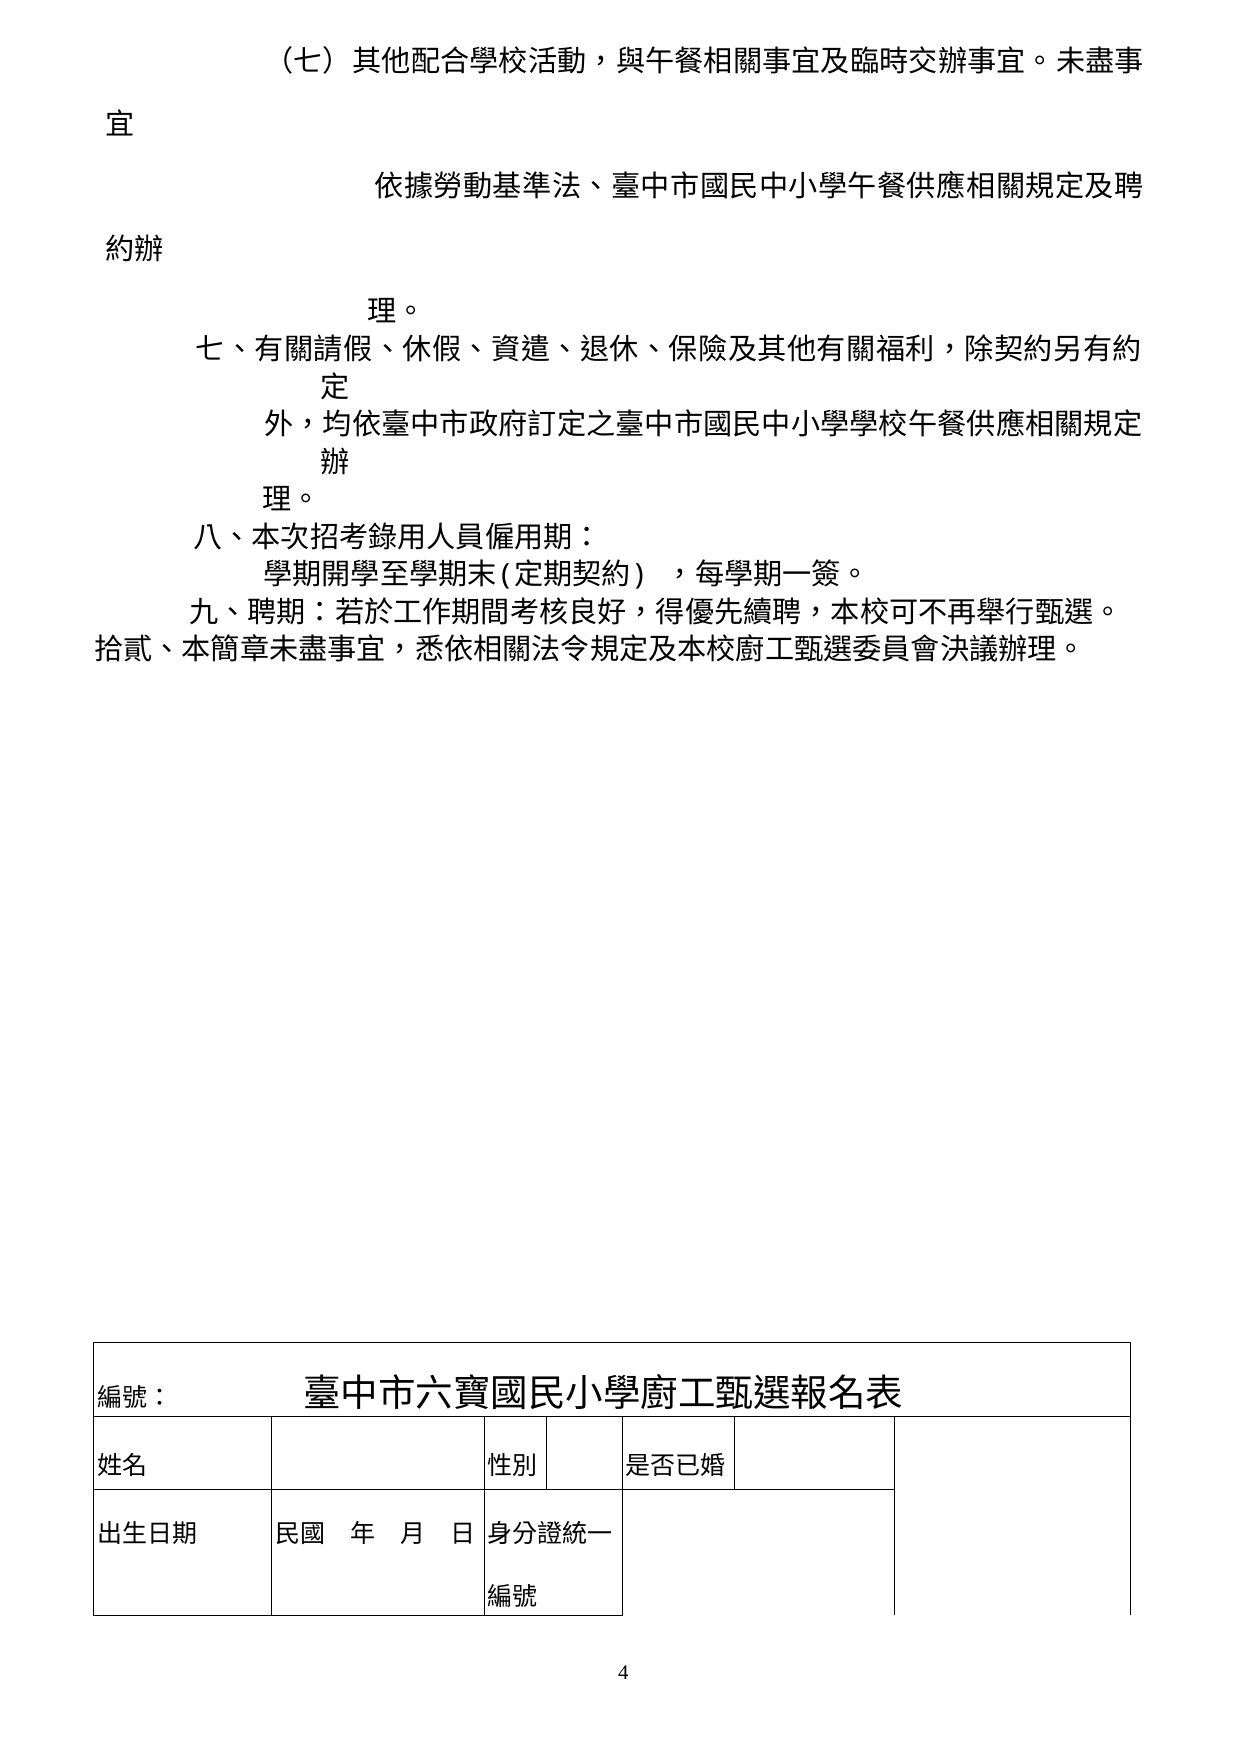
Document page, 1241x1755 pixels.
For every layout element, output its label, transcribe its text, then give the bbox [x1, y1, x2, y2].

table_cell [623, 1490, 894, 1615]
text 九、聘期：若於工作期間考核良好，得優先續聘，本校可不再舉行甄選。 [119, 592, 1144, 630]
text 七、有關請假、休假、資遣、退休、保險及其他有關福利，除契約另有約定 [105, 330, 1144, 405]
text 理。 [105, 267, 1144, 330]
table_cell 姓名 [94, 1417, 271, 1489]
text 理。 [105, 480, 1144, 517]
text 拾貳、本簡章未盡事宜，悉依相關法令規定及本校廚工甄選委員會決議辦理。 [94, 630, 1144, 667]
text 外，均依臺中市政府訂定之臺中市國民中小學學校午餐供應相關規定辦 [105, 405, 1144, 480]
table_cell 民國 年 月 日 [272, 1490, 484, 1615]
table_cell 性別 [485, 1417, 546, 1489]
table_cell 身分證統一編號 [485, 1490, 622, 1615]
table_cell 是否已婚 [623, 1417, 734, 1489]
table_cell [547, 1417, 622, 1489]
table_cell 出生日期 [94, 1490, 271, 1615]
text 學期開學至學期末(定期契約) ，每學期一簽。 [94, 555, 1144, 592]
table_cell [895, 1417, 1130, 1615]
table_cell [735, 1417, 894, 1489]
table_header 編號： 臺中市六寶國民小學廚工甄選報名表 [94, 1343, 1130, 1416]
table_cell [272, 1417, 484, 1489]
text 依據勞動基準法、臺中市國民中小學午餐供應相關規定及聘約辦 [105, 142, 1144, 267]
text （七）其他配合學校活動，與午餐相關事宜及臨時交辦事宜。未盡事宜 [105, 17, 1144, 142]
text 八、本次招考錄用人員僱用期： [94, 517, 1144, 555]
